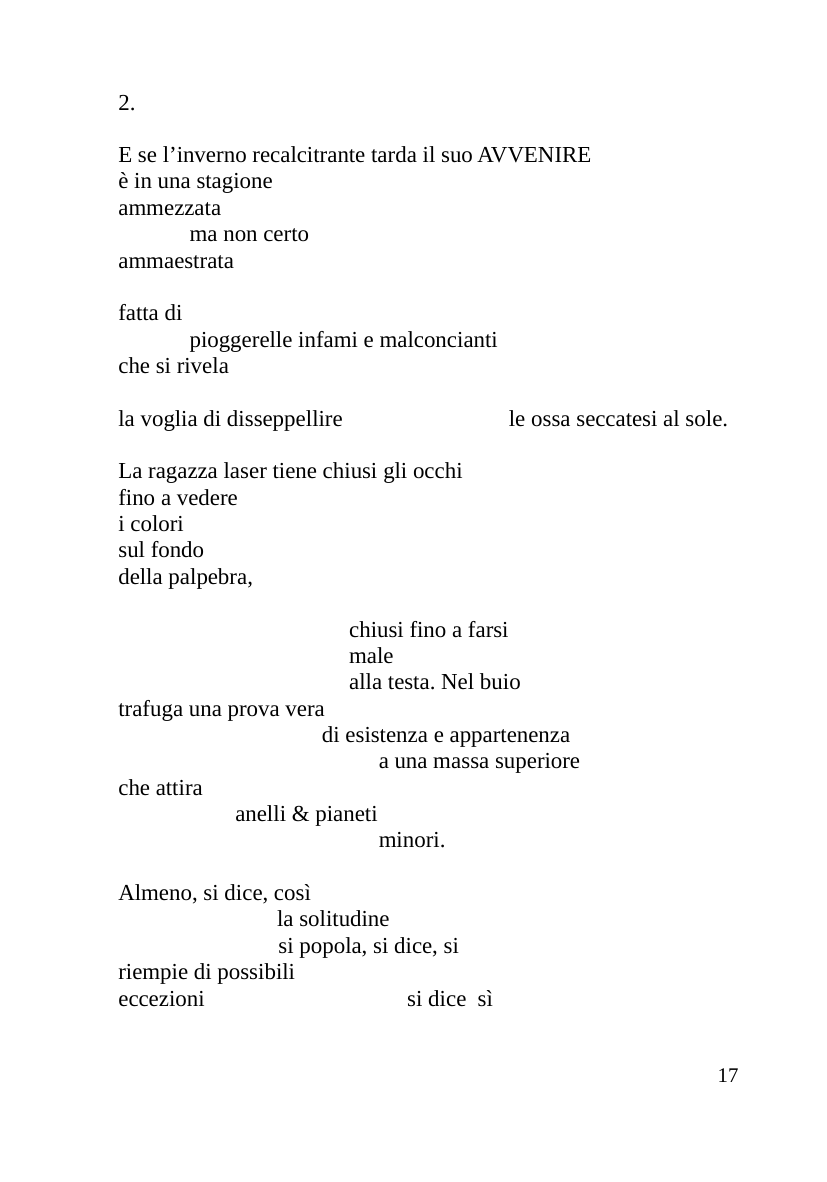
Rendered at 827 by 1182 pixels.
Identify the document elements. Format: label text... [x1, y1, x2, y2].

text pioggerelle infami e malconcianti [88, 326, 738, 352]
text minori. [118, 826, 738, 853]
text eccezioni si dice sì [118, 984, 738, 1011]
text ma non certo [88, 220, 738, 247]
text trafuga una prova vera [118, 695, 738, 721]
text si popola, si dice, si [118, 932, 738, 958]
text di esistenza e appartenenza [219, 721, 738, 747]
text la solitudine [248, 906, 738, 932]
text riempie di possibili [118, 958, 738, 984]
text fino a vedere [118, 484, 738, 510]
text la voglia di disseppellire le ossa seccatesi al sole. [118, 405, 738, 431]
text ammezzata [118, 194, 738, 220]
text che si rivela [118, 352, 738, 378]
text della palpebra, [118, 563, 738, 589]
text che attira [118, 774, 738, 800]
text a una massa superiore [118, 747, 738, 774]
text alla testa. Nel buio [248, 668, 738, 695]
text Almeno, si dice, così [118, 879, 738, 906]
text chiusi fino a farsi [248, 616, 738, 642]
text La ragazza laser tiene chiusi gli occhi [118, 457, 738, 484]
text anelli & pianeti [88, 800, 738, 826]
text i colori [118, 510, 738, 537]
text sul fondo [118, 537, 738, 563]
text 2. [118, 88, 738, 115]
text male [248, 642, 738, 668]
text E se l’inverno recalcitrante tarda il suo AVVENIRE [118, 141, 738, 168]
text fatta di [118, 299, 738, 326]
text è in una stagione [118, 168, 738, 194]
text ammaestrata [118, 247, 738, 273]
